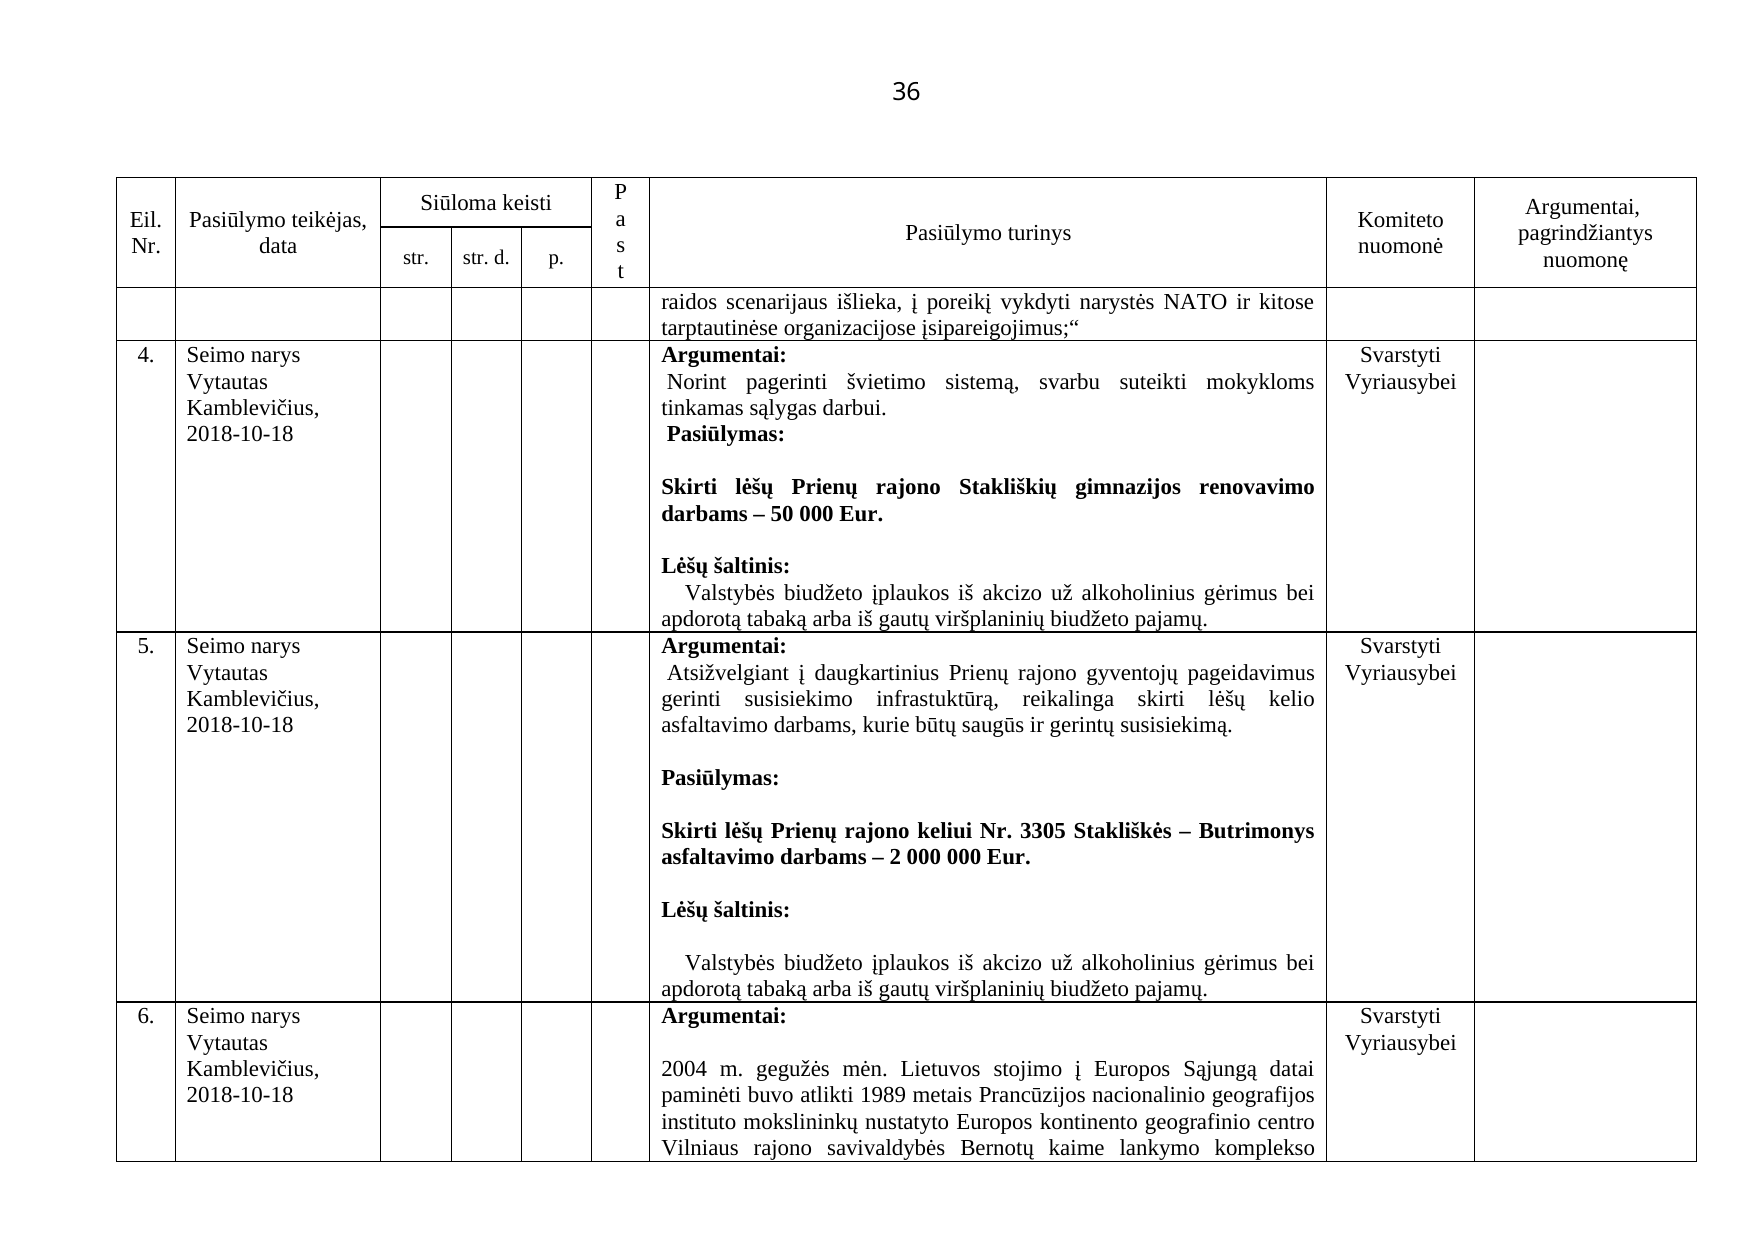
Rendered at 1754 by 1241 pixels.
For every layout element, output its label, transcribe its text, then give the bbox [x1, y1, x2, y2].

table_cell [452, 288, 521, 340]
table_cell Seimo narys Vytautas Kamblevičius, 2018-10-18 [176, 341, 380, 631]
table_cell [381, 288, 451, 340]
table_cell Argumentai: 2004 m. gegužės mėn. Lietuvos stojimo į Europos Sąjungą datai paminėti buvo atlikti 1989 metais Prancūzijos nacionalinio geografijos instituto mokslininkų nustatyto Europos kontinento geografinio centro Vilniaus rajono savivaldybės Bernotų kaime lankymo komplekso [650, 1003, 1326, 1161]
table_cell [1327, 288, 1474, 340]
table_cell [1475, 1003, 1696, 1161]
table_header Pastabos [592, 178, 649, 287]
table_cell Seimo narys Vytautas Kamblevičius, 2018-10-18 [176, 633, 380, 1001]
table_cell [452, 1003, 521, 1161]
table_cell [452, 341, 521, 631]
table_header Pasiūlymo turinys [650, 178, 1326, 287]
table_cell Seimo narys Vytautas Kamblevičius, 2018-10-18 [176, 1003, 380, 1161]
table_cell [592, 633, 649, 1001]
table_cell str. d. [452, 228, 521, 287]
table_cell [522, 633, 591, 1001]
table_cell Svarstyti Vyriausybei [1327, 633, 1474, 1001]
table_cell [522, 1003, 591, 1161]
table_cell [592, 1003, 649, 1161]
table_cell [381, 633, 451, 1001]
table_cell Argumentai: Norint pagerinti švietimo sistemą, svarbu suteikti mokykloms tinkamas sąlygas darbui. Pasiūlymas: Skirti lėšų Prienų rajono Stakliškių gimnazijos renovavimo darbams – 50 000 Eur. Lėšų šaltinis: Valstybės biudžeto įplaukos iš akcizo už alkoholinius gėrimus bei apdorotą tabaką arba iš gautų viršplaninių biudžeto pajamų. [650, 341, 1326, 631]
table_cell raidos scenarijaus išlieka, į poreikį vykdyti narystės NATO ir kitose tarptautinėse organizacijose įsipareigojimus;“ [650, 288, 1326, 340]
table_cell [381, 341, 451, 631]
table_cell [1475, 288, 1696, 340]
table_cell [381, 1003, 451, 1161]
table_cell [1475, 341, 1696, 631]
table_cell [117, 288, 175, 340]
table_cell Argumentai: Atsižvelgiant į daugkartinius Prienų rajono gyventojų pageidavimus gerinti susisiekimo infrastuktūrą, reikalinga skirti lėšų kelio asfaltavimo darbams, kurie būtų saugūs ir gerintų susisiekimą. Pasiūlymas: Skirti lėšų Prienų rajono keliui Nr. 3305 Stakliškės – Butrimonys asfaltavimo darbams – 2 000 000 Eur. Lėšų šaltinis: Valstybės biudžeto įplaukos iš akcizo už alkoholinius gėrimus bei apdorotą tabaką arba iš gautų viršplaninių biudžeto pajamų. [650, 633, 1326, 1001]
table_header Siūloma keisti [381, 178, 591, 226]
table_cell 4. [117, 341, 175, 631]
table_cell [452, 633, 521, 1001]
table_cell [522, 341, 591, 631]
table_cell str. [381, 228, 451, 287]
table_header Pasiūlymo teikėjas, data [176, 178, 380, 287]
table_cell Svarstyti Vyriausybei [1327, 1003, 1474, 1161]
table_cell [176, 288, 380, 340]
table_header Eil. Nr. [117, 178, 175, 287]
table_cell [592, 288, 649, 340]
table_cell [592, 341, 649, 631]
table_cell [1475, 633, 1696, 1001]
table_header Komiteto nuomonė [1327, 178, 1474, 287]
table_cell Svarstyti Vyriausybei [1327, 341, 1474, 631]
table_cell 5. [117, 633, 175, 1001]
table_cell [522, 288, 591, 340]
table_cell p. [522, 228, 591, 287]
table_cell 6. [117, 1003, 175, 1161]
table_header Argumentai, pagrindžiantys nuomonę [1475, 178, 1696, 287]
